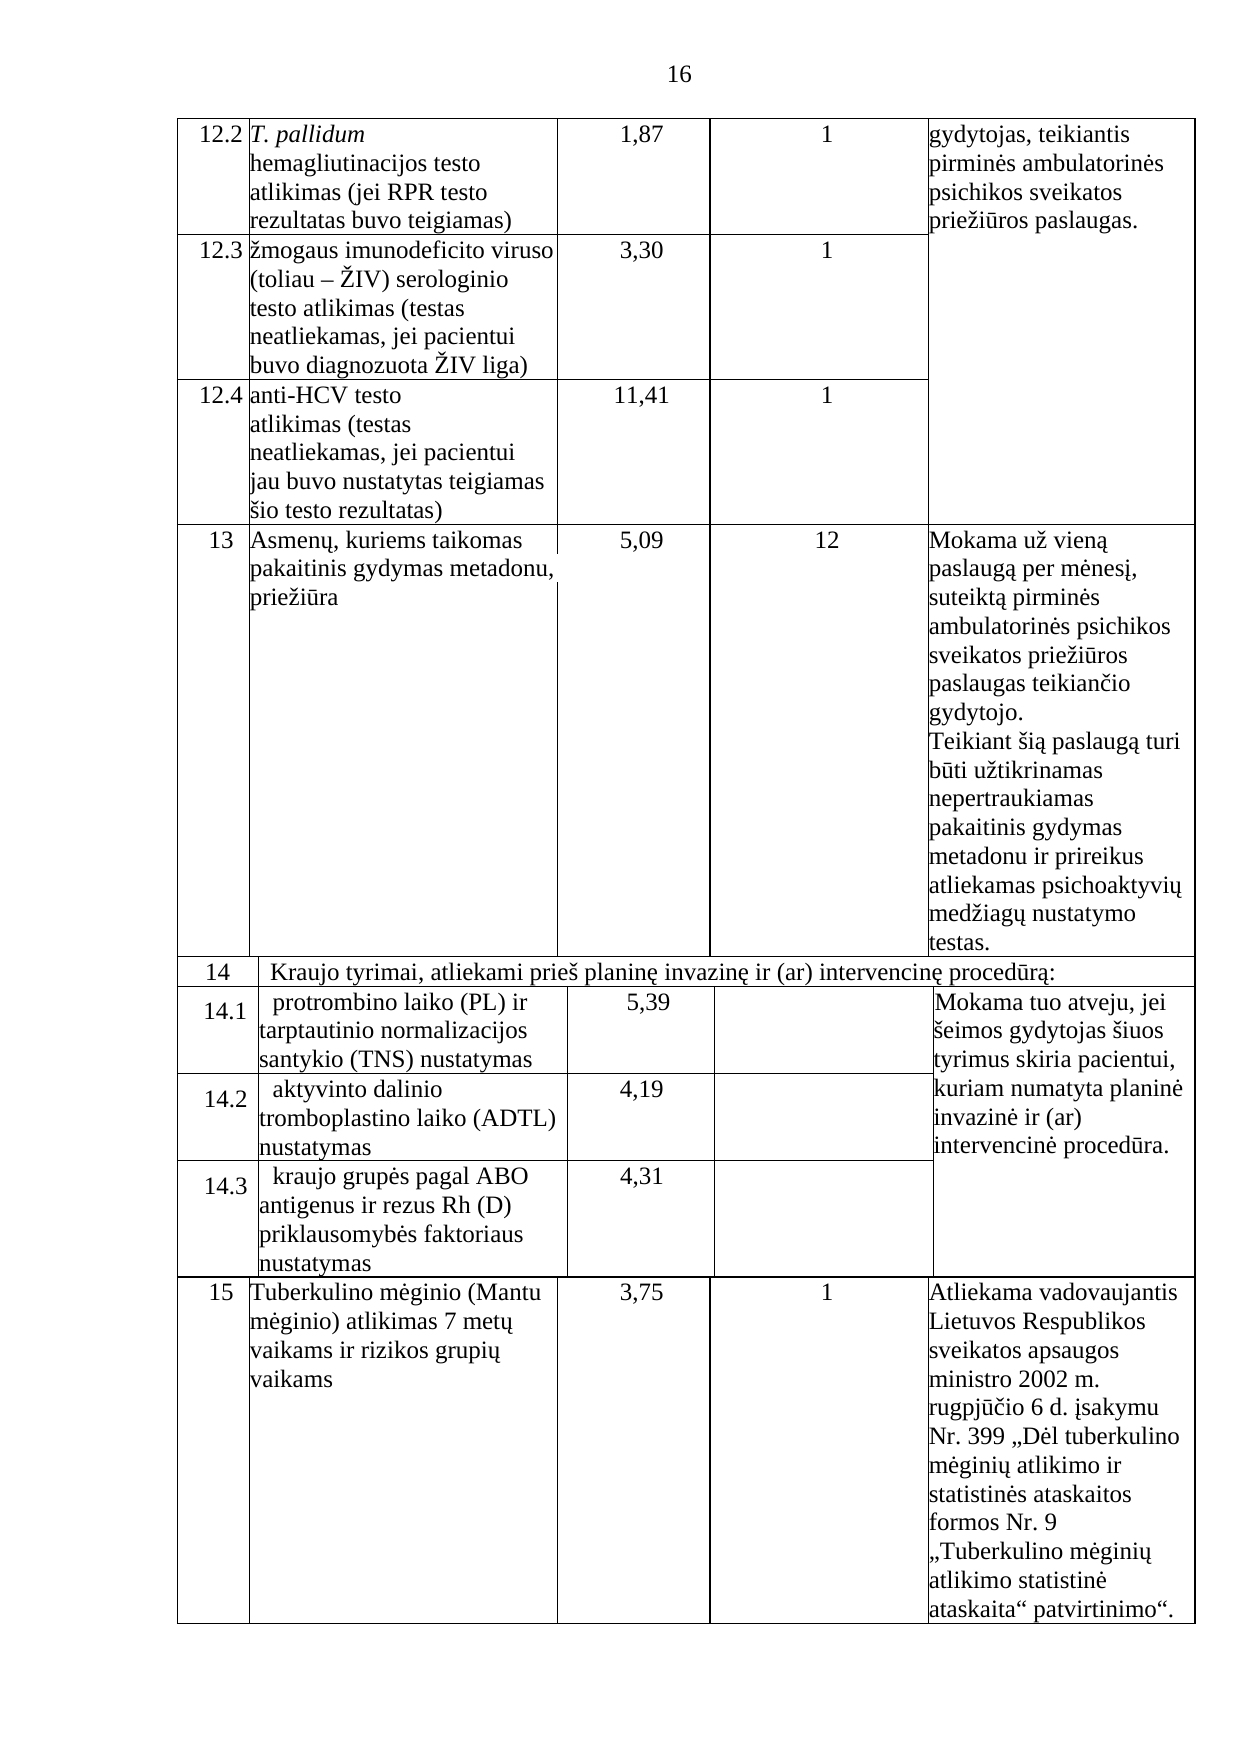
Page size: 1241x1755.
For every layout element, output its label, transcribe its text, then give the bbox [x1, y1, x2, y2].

table_cell [1196, 118, 1226, 234]
table_cell žmogaus imunodeficito viruso (toliau – ŽIV) serologinio testo atlikimas (testas neatliekamas, jei pacientui buvo diagnozuota ŽIV liga) [250, 235, 557, 379]
table_cell anti-HCV testo atlikimas (testas neatliekamas, jei pacientui jau buvo nustatytas teigiamas šio testo rezultatas) [250, 380, 557, 524]
table_cell Mokama už vieną paslaugą per mėnesį, suteiktą pirminės ambulatorinės psichikos sveikatos priežiūros paslaugas teikiančio gydytojo. Teikiant šią paslaugą turi būti užtikrinamas nepertraukiamas pakaitinis gydymas metadonu ir prireikus atliekamas psichoaktyvių medžiagų nustatymo testas. [929, 525, 1194, 956]
table_cell gydytojas, teikiantis pirminės ambulatorinės psichikos sveikatos priežiūros paslaugas. [929, 119, 1194, 524]
table_cell 14.2 [178, 1074, 258, 1160]
table_cell [1196, 1276, 1226, 1622]
table_cell 15 [178, 1278, 249, 1622]
table_cell [1196, 956, 1226, 986]
table_cell 13 [178, 525, 249, 956]
table_cell 14.3 [178, 1161, 258, 1276]
table_cell Asmenų, kuriems taikomas pakaitinis gydymas metadonu, priežiūra [250, 525, 557, 956]
table_cell [715, 1074, 933, 1160]
table_cell kraujo grupės pagal ABO antigenus ir rezus Rh (D) priklausomybės faktoriaus nustatymas [259, 1161, 567, 1276]
table_cell Mokama tuo atveju, jei šeimos gydytojas šiuos tyrimus skiria pacientui, kuriam numatyta planinė invazinė ir (ar) intervencinė procedūra. [934, 987, 1194, 1276]
table_cell [715, 1161, 933, 1276]
table_cell [1196, 1073, 1226, 1160]
table_cell 3,30 [558, 235, 709, 379]
table_cell 11,41 [558, 380, 709, 524]
table_cell [1196, 234, 1226, 379]
table_cell 12 [711, 525, 928, 956]
table_cell [1196, 986, 1226, 1073]
table_cell 14 [178, 957, 258, 986]
table_cell 5,09 [558, 525, 709, 956]
table_cell [715, 987, 933, 1073]
table_cell [1196, 1160, 1226, 1276]
table_cell Kraujo tyrimai, atliekami prieš planinę invazinę ir (ar) intervencinę procedūrą: [259, 957, 1194, 986]
table_cell 3,75 [558, 1278, 709, 1622]
table_cell 1 [711, 380, 928, 524]
table_cell 12.2 [178, 119, 249, 234]
table_cell 5,39 [568, 987, 714, 1073]
table_cell T. pallidum hemagliutinacijos testo atlikimas (jei RPR testo rezultatas buvo teigiamas) [250, 119, 557, 234]
table_cell 12.4 [178, 380, 249, 524]
table_cell 14.1 [178, 987, 258, 1073]
table_cell [1196, 379, 1226, 524]
table_cell 4,31 [568, 1161, 714, 1276]
table_cell 1,87 [558, 119, 709, 234]
table_cell Atliekama vadovaujantis Lietuvos Respublikos sveikatos apsaugos ministro 2002 m. rugpjūčio 6 d. įsakymu Nr. 399 „Dėl tuberkulino mėginių atlikimo ir statistinės ataskaitos formos Nr. 9 „Tuberkulino mėginių atlikimo statistinė ataskaita“ patvirtinimo“. [929, 1278, 1194, 1622]
table_cell 4,19 [568, 1074, 714, 1160]
table_cell 1 [711, 119, 928, 234]
table_cell Tuberkulino mėginio (Mantu mėginio) atlikimas 7 metų vaikams ir rizikos grupių vaikams [250, 1278, 557, 1622]
table_cell protrombino laiko (PL) ir tarptautinio normalizacijos santykio (TNS) nustatymas [259, 987, 567, 1073]
table_cell aktyvinto dalinio tromboplastino laiko (ADTL) nustatymas [259, 1074, 567, 1160]
table_cell 12.3 [178, 235, 249, 379]
table_cell 1 [711, 235, 928, 379]
table_cell [1196, 524, 1226, 956]
table_cell 1 [711, 1278, 928, 1622]
